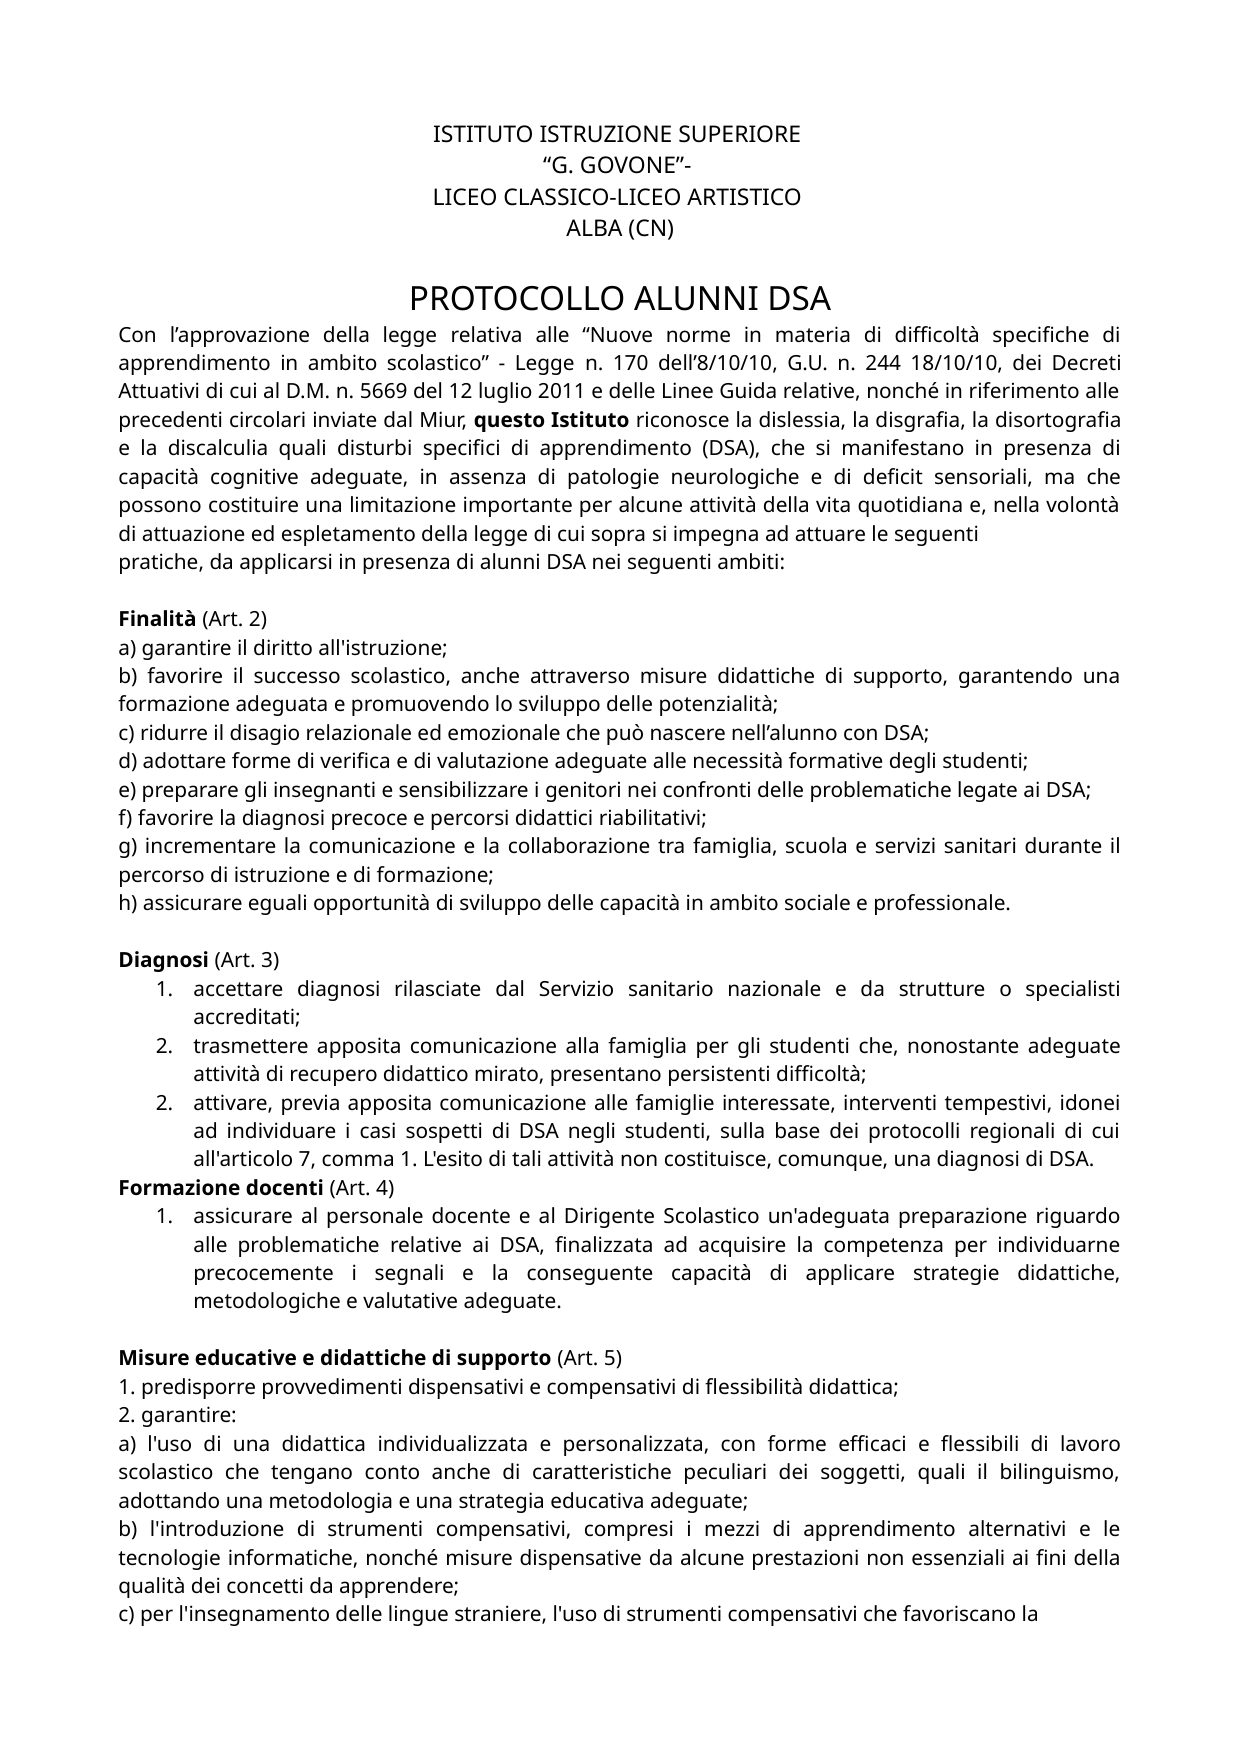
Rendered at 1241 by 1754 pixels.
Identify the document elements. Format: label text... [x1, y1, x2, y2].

text c) ridurre il disagio relazionale ed emozionale che può nascere nell’alunno con DSA; [118, 718, 1122, 746]
text Diagnosi (Art. 3) [118, 945, 1122, 974]
text c) per l'insegnamento delle lingue straniere, l'uso di strumenti compensativi che favoriscano la [118, 1599, 1122, 1628]
text a) garantire il diritto all'istruzione; [118, 633, 1122, 661]
text g) incrementare la comunicazione e la collaborazione tra famiglia, scuola e servizi sanitari durante il percorso di istruzione e di formazione; [118, 832, 1122, 888]
list trasmettere apposita comunicazione alla famiglia per gli studenti che, nonostante adeguate attività di recupero didattico mirato, presentano persistenti difficoltà; [156, 1031, 1122, 1088]
text 2. garantire: [118, 1400, 1122, 1429]
list accettare diagnosi rilasciate dal Servizio sanitario nazionale e da strutture o specialisti accreditati; [156, 974, 1122, 1031]
text a) l'uso di una didattica individualizzata e personalizzata, con forme efficaci e flessibili di lavoro scolastico che tengano conto anche di caratteristiche peculiari dei soggetti, quali il bilinguismo, adottando una metodologia e una strategia educativa adeguate; [118, 1429, 1122, 1514]
text e) preparare gli insegnanti e sensibilizzare i genitori nei confronti delle problematiche legate ai DSA; [118, 775, 1122, 803]
text PROTOCOLLO ALUNNI DSA [118, 274, 1122, 320]
text Misure educative e didattiche di supporto (Art. 5) [118, 1343, 1122, 1372]
text Con l’approvazione della legge relativa alle “Nuove norme in materia di difficoltà specifiche di apprendimento in ambito scolastico” - Legge n. 170 dell’8/10/10, G.U. n. 244 18/10/10, dei Decreti Attuativi di cui al D.M. n. 5669 del 12 luglio 2011 e delle Linee Guida relative, nonché in riferimento alle precedenti circolari inviate dal Miur, questo Istituto riconosce la dislessia, la disgrafia, la disortografia e la discalculia quali disturbi specifici di apprendimento (DSA), che si manifestano in presenza di capacità cognitive adeguate, in assenza di patologie neurologiche e di deficit sensoriali, ma che possono costituire una limitazione importante per alcune attività della vita quotidiana e, nella volontà di attuazione ed espletamento della legge di cui sopra si impegna ad attuare le seguenti [118, 320, 1122, 547]
text ISTITUTO ISTRUZIONE SUPERIORE [118, 118, 1122, 149]
text “G. GOVONE”- [118, 149, 1122, 181]
text Finalità (Art. 2) [118, 604, 1122, 633]
text d) adottare forme di verifica e di valutazione adeguate alle necessità formative degli studenti; [118, 746, 1122, 775]
text h) assicurare eguali opportunità di sviluppo delle capacità in ambito sociale e professionale. [118, 888, 1122, 917]
text 1. predisporre provvedimenti dispensativi e compensativi di flessibilità didattica; [118, 1372, 1122, 1400]
text Formazione docenti (Art. 4) [118, 1173, 1122, 1201]
text b) l'introduzione di strumenti compensativi, compresi i mezzi di apprendimento alternativi e le tecnologie informatiche, nonché misure dispensative da alcune prestazioni non essenziali ai fini della qualità dei concetti da apprendere; [118, 1514, 1122, 1599]
text pratiche, da applicarsi in presenza di alunni DSA nei seguenti ambiti: [118, 547, 1122, 576]
list attivare, previa apposita comunicazione alle famiglie interessate, interventi tempestivi, idonei ad individuare i casi sospetti di DSA negli studenti, sulla base dei protocolli regionali di cui all'articolo 7, comma 1. L'esito di tali attività non costituisce, comunque, una diagnosi di DSA. [156, 1088, 1122, 1173]
text LICEO CLASSICO-LICEO ARTISTICO [118, 181, 1122, 212]
list assicurare al personale docente e al Dirigente Scolastico un'adeguata preparazione riguardo alle problematiche relative ai DSA, finalizzata ad acquisire la competenza per individuarne precocemente i segnali e la conseguente capacità di applicare strategie didattiche, metodologiche e valutative adeguate. [156, 1201, 1122, 1315]
text b) favorire il successo scolastico, anche attraverso misure didattiche di supporto, garantendo una formazione adeguata e promuovendo lo sviluppo delle potenzialità; [118, 661, 1122, 718]
text ALBA (CN) [118, 212, 1122, 243]
text f) favorire la diagnosi precoce e percorsi didattici riabilitativi; [118, 803, 1122, 832]
